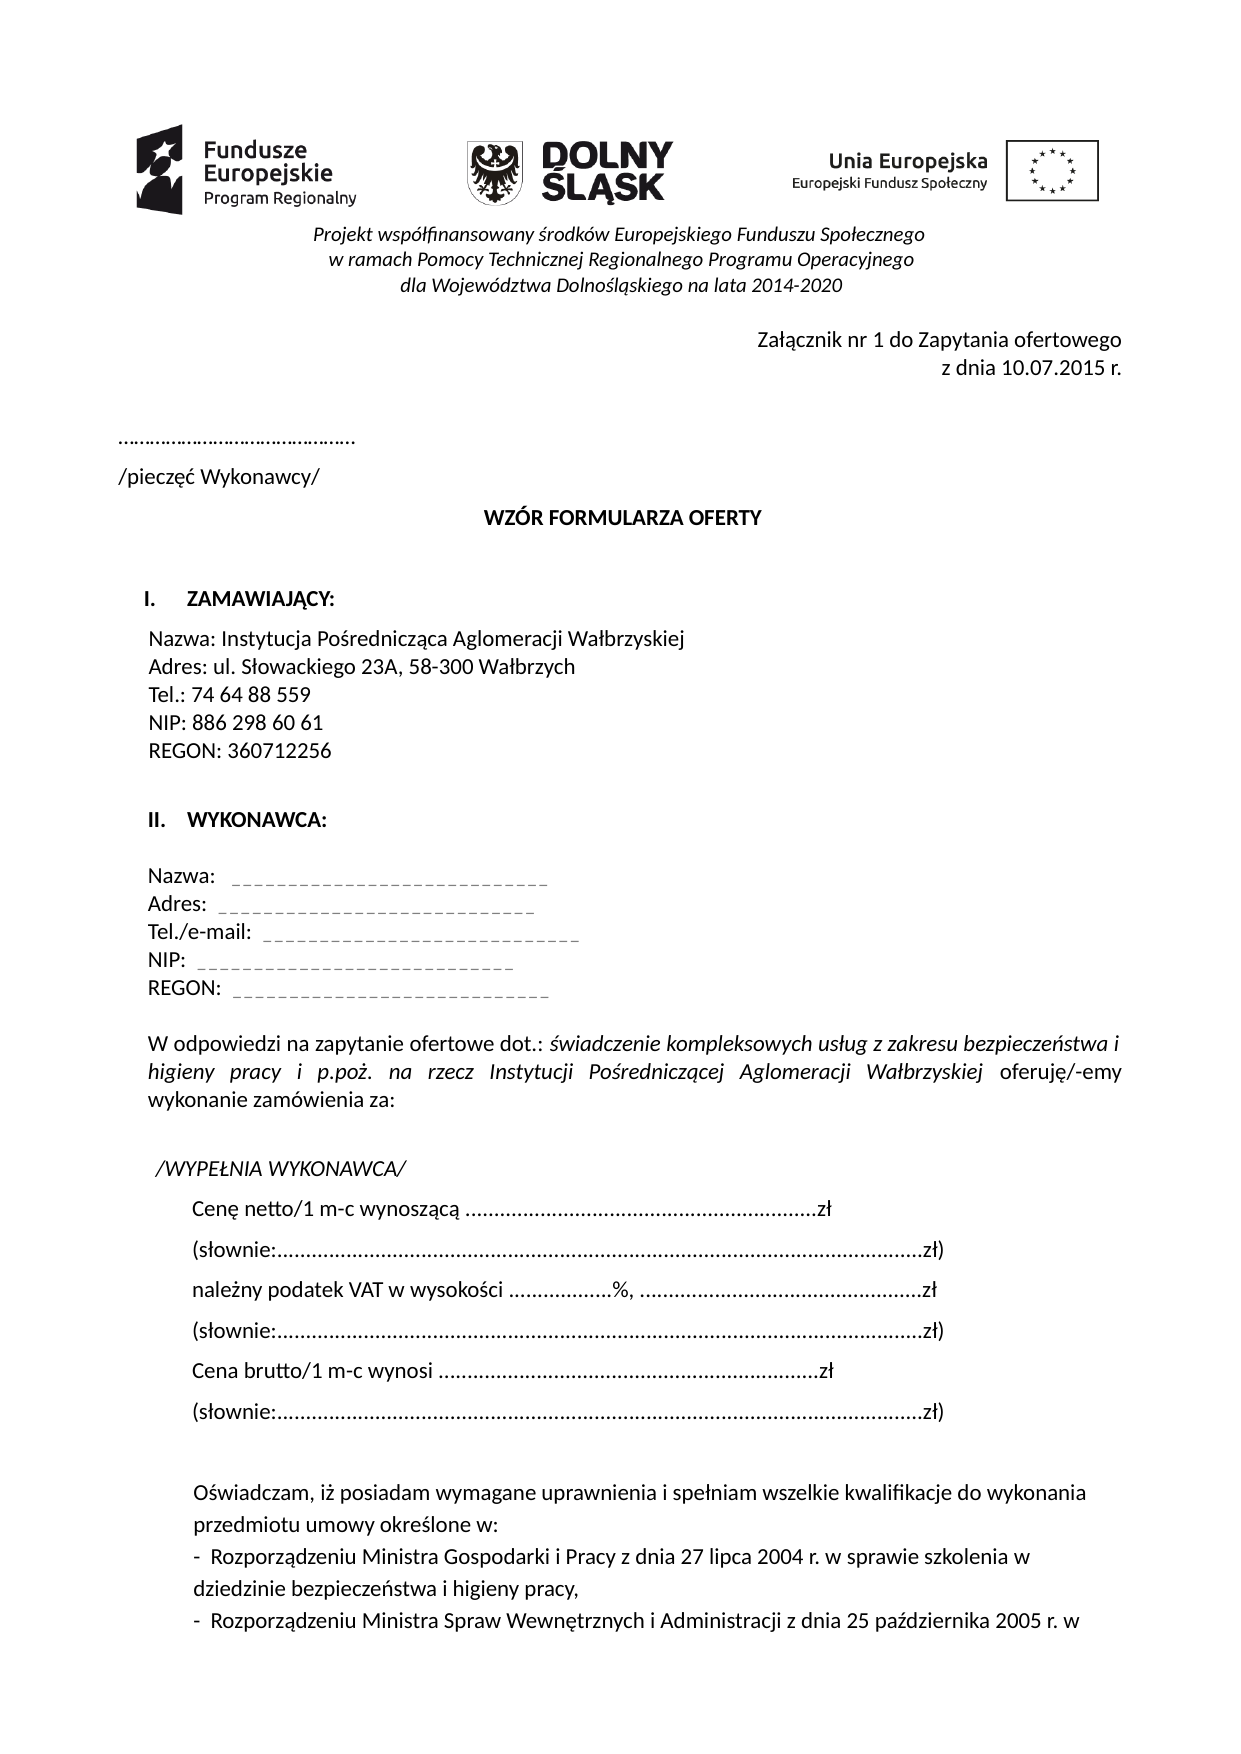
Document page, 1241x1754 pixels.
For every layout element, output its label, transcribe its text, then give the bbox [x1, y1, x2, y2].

text Tel./e-mail: ____________________________ [148, 917, 1122, 945]
text NIP: 886 298 60 61 [148, 708, 1122, 736]
text Adres: ul. Słowackiego 23A, 58-300 Wałbrzych [148, 652, 1122, 680]
text Załącznik nr 1 do Zapytania ofertowego [118, 325, 1122, 353]
text Cenę netto/1 m-c wynoszącą .............................................................zł [118, 1194, 1122, 1222]
text WZÓR FORMULARZA OFERTY [118, 503, 1122, 531]
text Projekt współfinansowany środków Europejskiego Funduszu Społecznego [118, 221, 1122, 246]
text (słownie:................................................................................................................zł) [118, 1235, 1122, 1263]
text Nazwa: Instytucja Pośrednicząca Aglomeracji Wałbrzyskiej [148, 624, 1122, 652]
text /pieczęć Wykonawcy/ [118, 462, 1122, 490]
text Tel.: 74 64 88 559 [148, 680, 1122, 708]
text NIP: ____________________________ [148, 945, 1122, 973]
text II. WYKONAWCA: [148, 805, 1122, 833]
text Cena brutto/1 m-c wynosi ..................................................................zł [118, 1356, 1122, 1384]
text z dnia 10.07.2015 r. [118, 353, 1122, 381]
text (słownie:................................................................................................................zł) [118, 1397, 1122, 1425]
text - Rozporządzeniu Ministra Spraw Wewnętrznych i Administracji z dnia 25 października 2005 r. w [193, 1607, 1122, 1635]
text dla Województwa Dolnośląskiego na lata 2014-2020 [118, 272, 1122, 297]
text Adres: ____________________________ [148, 889, 1122, 917]
text - Rozporządzeniu Ministra Gospodarki i Pracy z dnia 27 lipca 2004 r. w sprawie szkolenia w dziedzinie bezpieczeństwa i higieny pracy, [193, 1542, 1122, 1602]
text REGON: 360712256 [148, 736, 1122, 764]
text należny podatek VAT w wysokości ..................%, .................................................zł [118, 1275, 1122, 1303]
text ……………………………………… [118, 422, 1122, 450]
text REGON: ____________________________ [148, 973, 1122, 1001]
text Oświadczam, iż posiadam wymagane uprawnienia i spełniam wszelkie kwalifikacje do wykonania przedmiotu umowy określone w: [193, 1478, 1122, 1538]
text W odpowiedzi na zapytanie ofertowe dot.: świadczenie kompleksowych usług z zakresu bezpieczeństwa i higieny pracy i p.poż. na rzecz Instytucji Pośredniczącej Aglomeracji Wałbrzyskiej oferuję/-emy wykonanie zamówienia za: [148, 1029, 1122, 1113]
text (słownie:................................................................................................................zł) [118, 1316, 1122, 1344]
text w ramach Pomocy Technicznej Regionalnego Programu Operacyjnego [118, 246, 1122, 272]
text /WYPEŁNIA WYKONAWCA/ [156, 1154, 1122, 1182]
picture [117, 120, 1122, 221]
text Nazwa: ____________________________ [148, 861, 1122, 889]
text I. ZAMAWIAJĄCY: [143, 584, 1122, 612]
